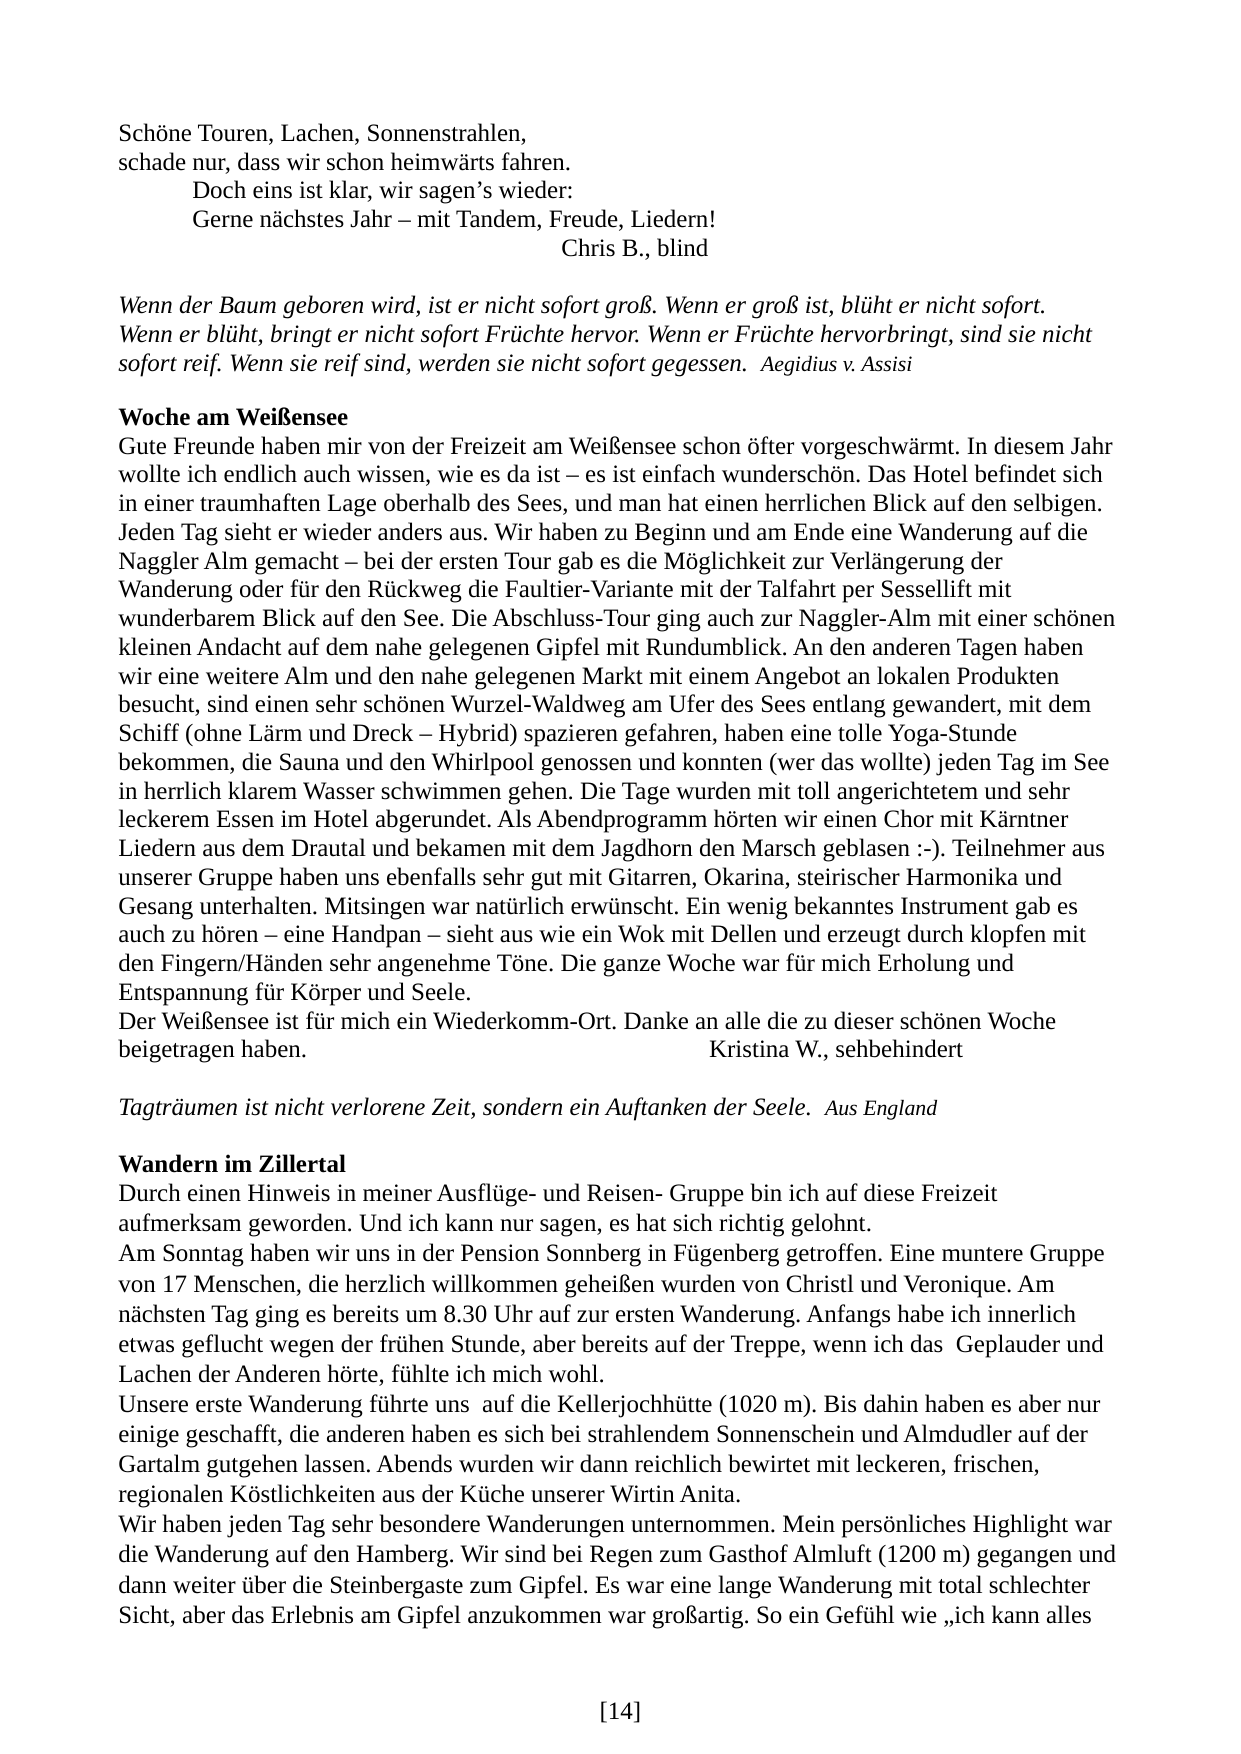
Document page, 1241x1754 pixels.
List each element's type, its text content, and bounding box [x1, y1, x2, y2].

text Schöne Touren, Lachen, Sonnenstrahlen, schade nur, dass wir schon heimwärts fahren. Doch eins ist klar, wir sagen’s wieder: Gerne nächstes Jahr – mit Tandem, Freude, Liedern! Chris B., blind [118, 118, 1122, 262]
text Durch einen Hinweis in meiner Ausflüge- und Reisen- Gruppe bin ich auf diese Freizeit aufmerksam geworden. Und ich kann nur sagen, es hat sich richtig gelohnt. [118, 1178, 1122, 1237]
text Wandern im Zillertal [118, 1149, 1122, 1178]
text Wir haben jeden Tag sehr besondere Wanderungen unternommen. Mein persönliches Highlight war die Wanderung auf den Hamberg. Wir sind bei Regen zum Gasthof Almluft (1200 m) gegangen und dann weiter über die Steinbergaste zum Gipfel. Es war eine lange Wanderung mit total schlechter Sicht, aber das Erlebnis am Gipfel anzukommen war großartig. So ein Gefühl wie „ich kann alles [118, 1509, 1122, 1628]
text Der Weißensee ist für mich ein Wiederkomm-Ort. Danke an alle die zu dieser schönen Woche beigetragen haben. Kristina W., sehbehindert [118, 1006, 1122, 1063]
text Woche am Weißensee [118, 402, 1122, 431]
text Wenn er blüht, bringt er nicht sofort Früchte hervor. Wenn er Früchte hervorbringt, sind sie nicht sofort reif. Wenn sie reif sind, werden sie nicht sofort gegessen. Aegidius v. Assisi [118, 319, 1122, 377]
text Tagträumen ist nicht verlorene Zeit, sondern ein Auftanken der Seele. Aus England [118, 1092, 1122, 1121]
text Gute Freunde haben mir von der Freizeit am Weißensee schon öfter vorgeschwärmt. In diesem Jahr wollte ich endlich auch wissen, wie es da ist – es ist einfach wunderschön. Das Hotel befindet sich in einer traumhaften Lage oberhalb des Sees, und man hat einen herrlichen Blick auf den selbigen. Jeden Tag sieht er wieder anders aus. Wir haben zu Beginn und am Ende eine Wanderung auf die Naggler Alm gemacht – bei der ersten Tour gab es die Möglichkeit zur Verlängerung der Wanderung oder für den Rückweg die Faultier-Variante mit der Talfahrt per Sessellift mit wunderbarem Blick auf den See. Die Abschluss-Tour ging auch zur Naggler-Alm mit einer schönen kleinen Andacht auf dem nahe gelegenen Gipfel mit Rundumblick. An den anderen Tagen haben wir eine weitere Alm und den nahe gelegenen Markt mit einem Angebot an lokalen Produkten besucht, sind einen sehr schönen Wurzel-Waldweg am Ufer des Sees entlang gewandert, mit dem Schiff (ohne Lärm und Dreck – Hybrid) spazieren gefahren, haben eine tolle Yoga-Stunde bekommen, die Sauna und den Whirlpool genossen und konnten (wer das wollte) jeden Tag im See in herrlich klarem Wasser schwimmen gehen. Die Tage wurden mit toll angerichtetem und sehr leckerem Essen im Hotel abgerundet. Als Abendprogramm hörten wir einen Chor mit Kärntner Liedern aus dem Drautal und bekamen mit dem Jagdhorn den Marsch geblasen :-). Teilnehmer aus unserer Gruppe haben uns ebenfalls sehr gut mit Gitarren, Okarina, steirischer Harmonika und Gesang unterhalten. Mitsingen war natürlich erwünscht. Ein wenig bekanntes Instrument gab es auch zu hören – eine Handpan – sieht aus wie ein Wok mit Dellen und erzeugt durch klopfen mit den Fingern/Händen sehr angenehme Töne. Die ganze Woche war für mich Erholung und Entspannung für Körper und Seele. [118, 431, 1122, 1006]
text Unsere erste Wanderung führte uns auf die Kellerjochhütte (1020 m). Bis dahin haben es aber nur einige geschafft, die anderen haben es sich bei strahlendem Sonnenschein und Almdudler auf der Gartalm gutgehen lassen. Abends wurden wir dann reichlich bewirtet mit leckeren, frischen, regionalen Köstlichkeiten aus der Küche unserer Wirtin Anita. [118, 1389, 1122, 1508]
text Wenn der Baum geboren wird, ist er nicht sofort groß. Wenn er groß ist, blüht er nicht sofort. [118, 291, 1122, 319]
text Am Sonntag haben wir uns in der Pension Sonnberg in Fügenberg getroffen. Eine muntere Gruppe von 17 Menschen, die herzlich willkommen geheißen wurden von Christl und Veronique. Am nächsten Tag ging es bereits um 8.30 Uhr auf zur ersten Wanderung. Anfangs habe ich innerlich etwas geflucht wegen der frühen Stunde, aber bereits auf der Treppe, wenn ich das Geplauder und Lachen der Anderen hörte, fühlte ich mich wohl. [118, 1238, 1122, 1388]
